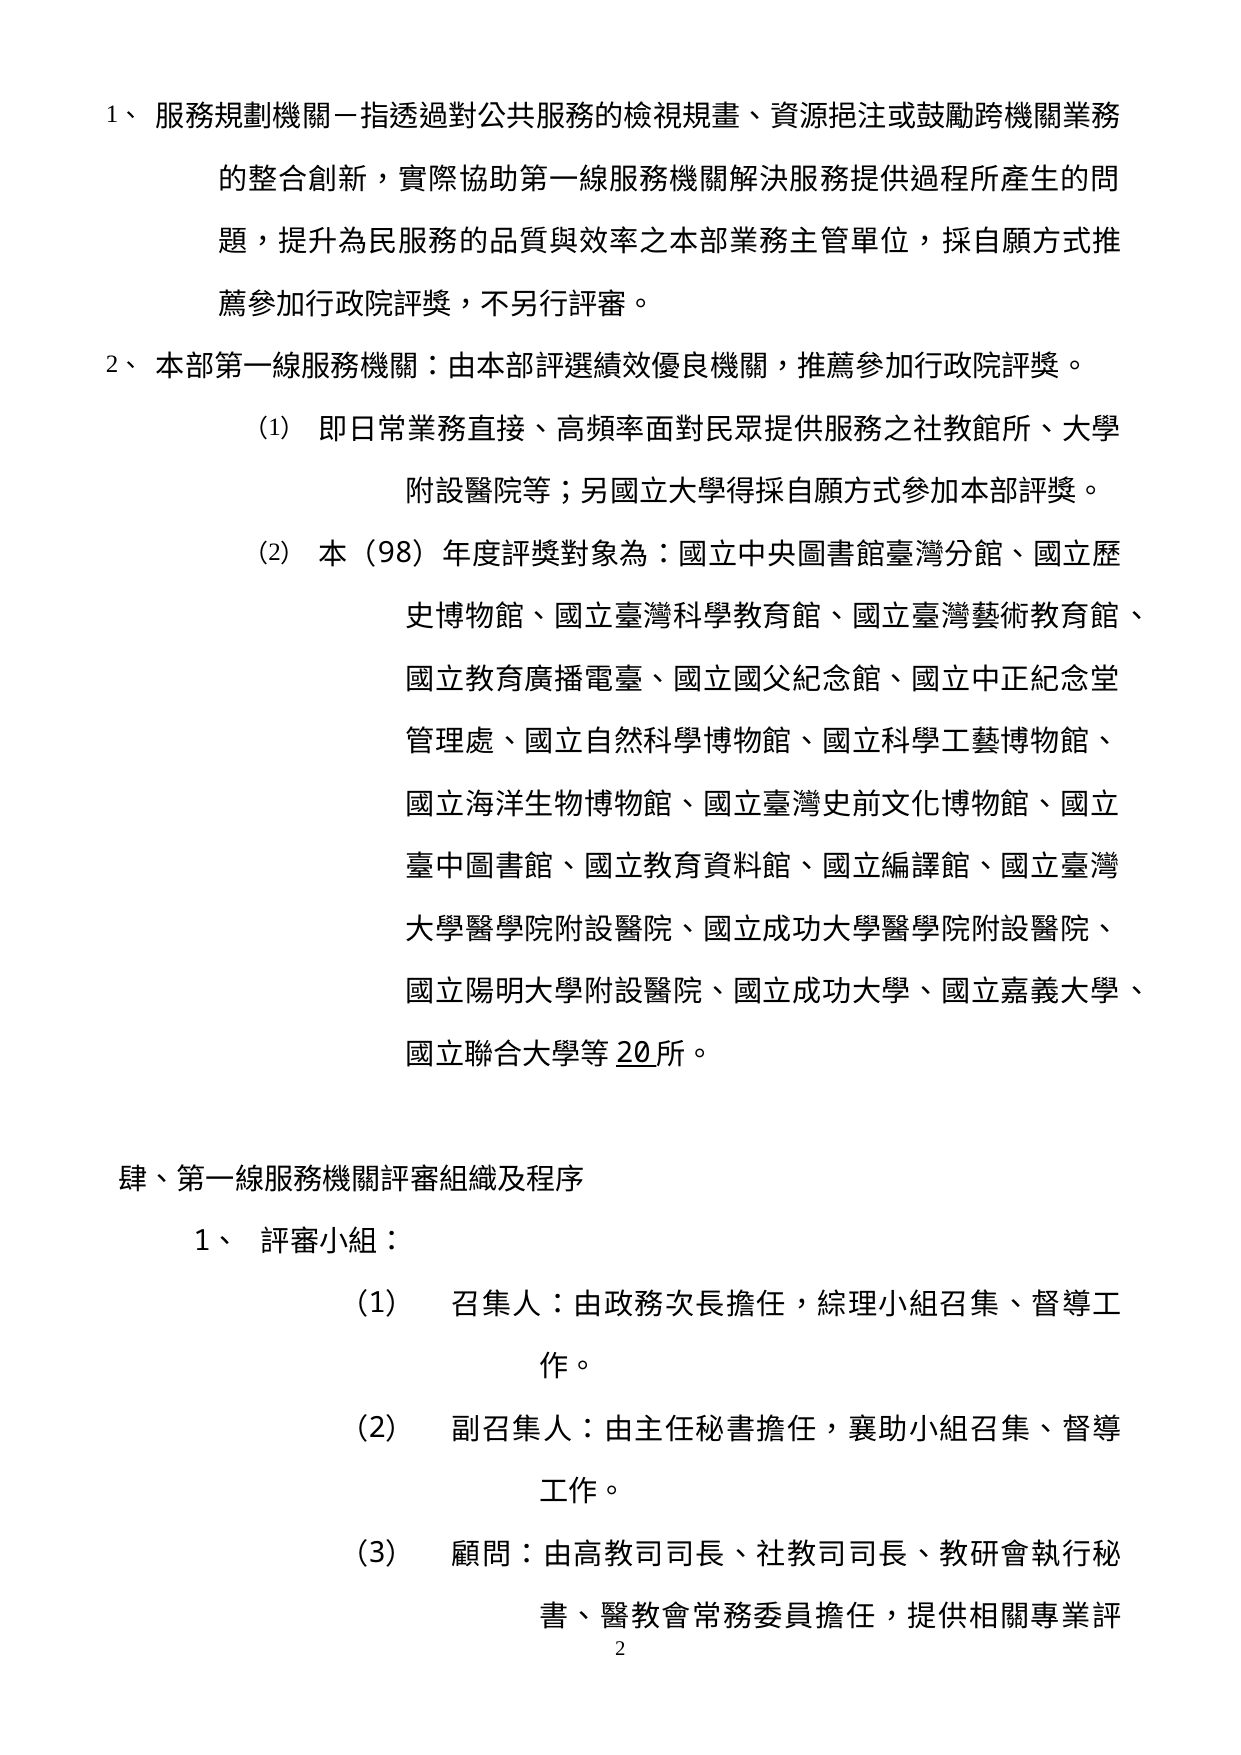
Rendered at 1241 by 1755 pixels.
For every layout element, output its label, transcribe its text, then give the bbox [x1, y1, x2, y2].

text 肆、第一線服務機關評審組織及程序 [118, 1135, 1122, 1197]
list 召集人：由政務次長擔任，綜理小組召集、督導工作。 [339, 1260, 1122, 1385]
list 即日常業務直接、高頻率面對民眾提供服務之社教館所、大學附設醫院等；另國立大學得採自願方式參加本部評獎。 [243, 385, 1122, 510]
list 評審小組： [193, 1197, 1122, 1260]
list 本部第一線服務機關：由本部評選績效優良機關，推薦參加行政院評獎。 [106, 322, 1122, 385]
list 本（98）年度評獎對象為：國立中央圖書館臺灣分館、國立歷史博物館、國立臺灣科學教育館、國立臺灣藝術教育館、國立教育廣播電臺、國立國父紀念館、國立中正紀念堂管理處、國立自然科學博物館、國立科學工藝博物館、國立海洋生物博物館、國立臺灣史前文化博物館、國立臺中圖書館、國立教育資料館、國立編譯館、國立臺灣大學醫學院附設醫院、國立成功大學醫學院附設醫院、國立陽明大學附設醫院、國立成功大學、國立嘉義大學、國立聯合大學等20所。 [243, 510, 1122, 1072]
list 服務規劃機關－指透過對公共服務的檢視規畫、資源挹注或鼓勵跨機關業務的整合創新，實際協助第一線服務機關解決服務提供過程所產生的問題，提升為民服務的品質與效率之本部業務主管單位，採自願方式推薦參加行政院評獎，不另行評審。 [106, 72, 1122, 322]
list 顧問：由高教司司長、社教司司長、教研會執行秘書、醫教會常務委員擔任，提供相關專業評 [339, 1510, 1122, 1635]
list 副召集人：由主任秘書擔任，襄助小組召集、督導工作。 [339, 1385, 1122, 1510]
